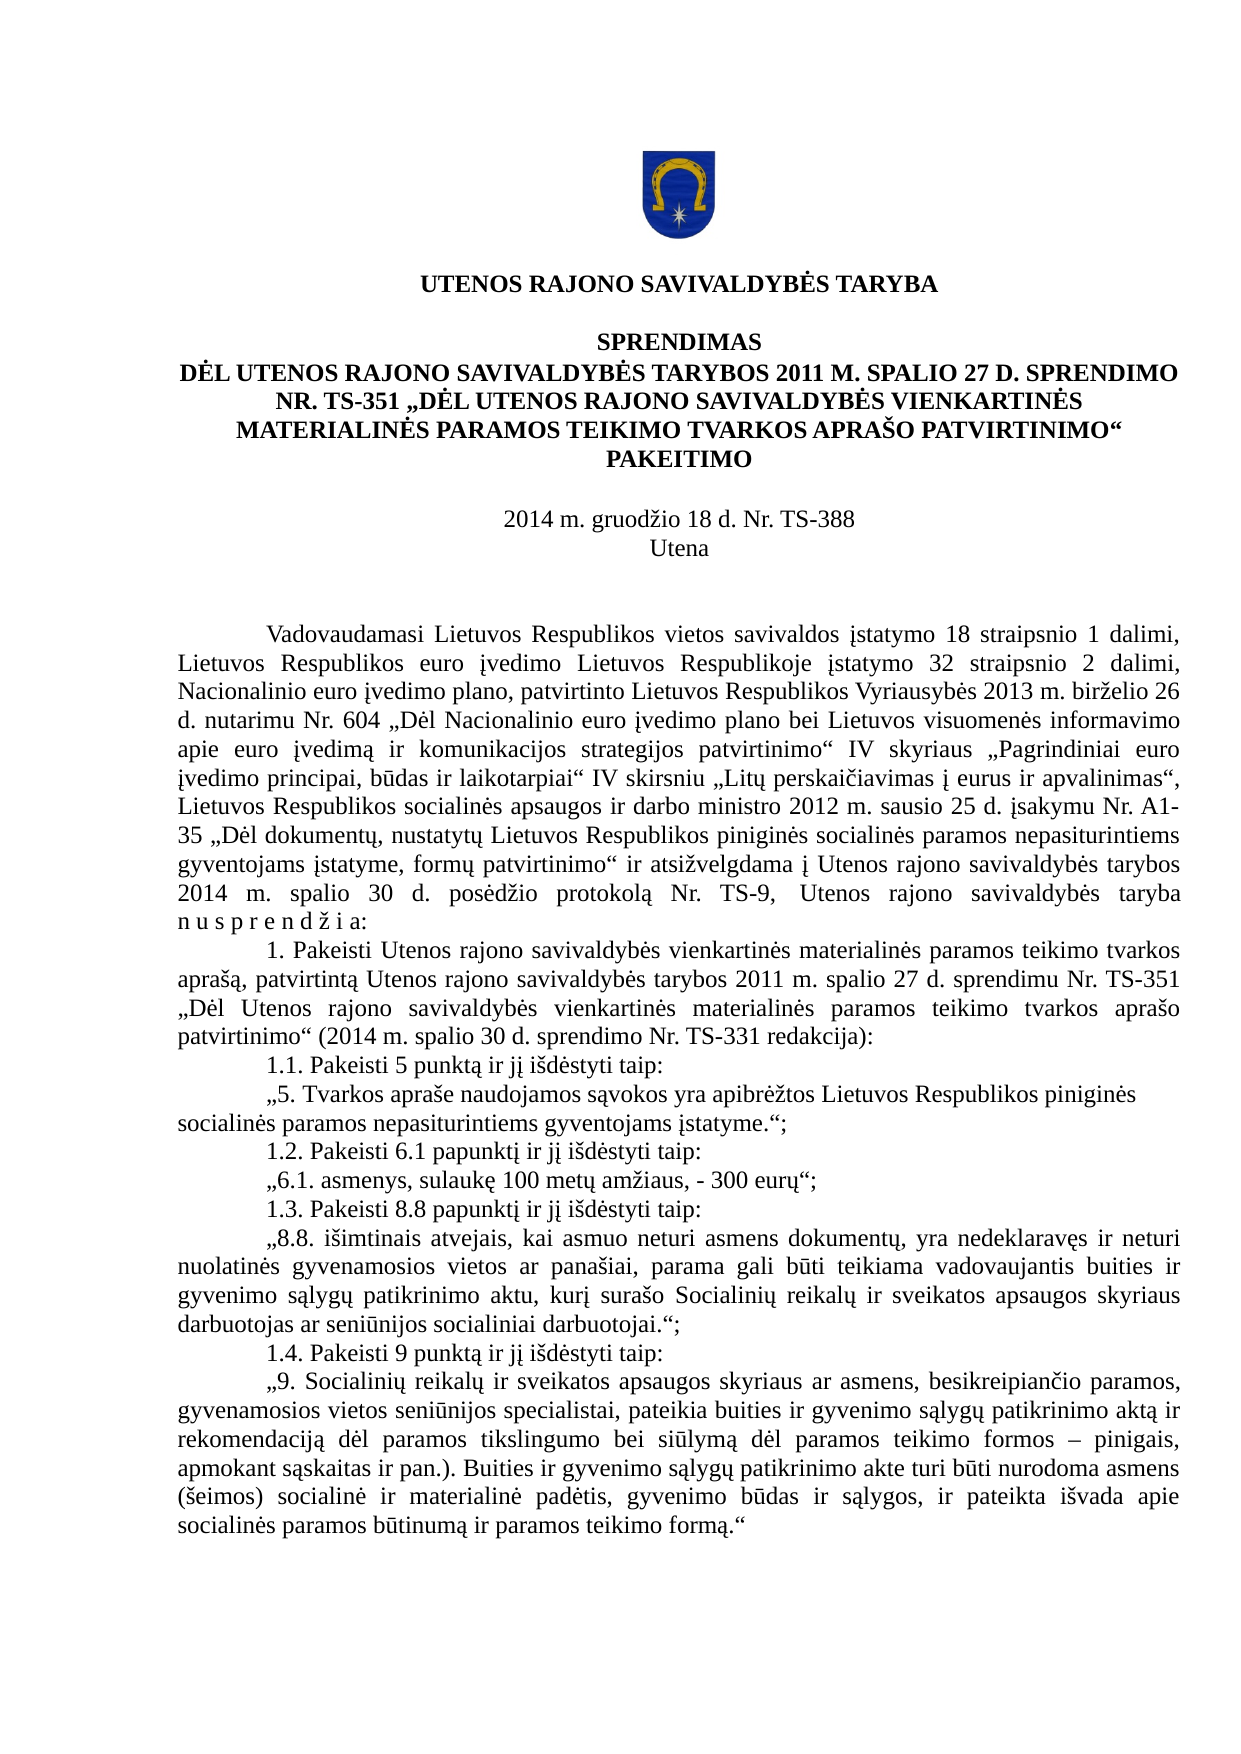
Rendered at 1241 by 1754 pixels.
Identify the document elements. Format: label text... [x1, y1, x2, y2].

text „9. Socialinių reikalų ir sveikatos apsaugos skyriaus ar asmens, besikreipiančio paramos, gyvenamosios vietos seniūnijos specialistai, pateikia buities ir gyvenimo sąlygų patikrinimo aktą ir rekomendaciją dėl paramos tikslingumo bei siūlymą dėl paramos teikimo formos – pinigais, apmokant sąskaitas ir pan.). Buities ir gyvenimo sąlygų patikrinimo akte turi būti nurodoma asmens (šeimos) socialinė ir materialinė padėtis, gyvenimo būdas ir sąlygos, ir pateikta išvada apie socialinės paramos būtinumą ir paramos teikimo formą.“ [177, 1366, 1181, 1539]
text Vadovaudamasi Lietuvos Respublikos vietos savivaldos įstatymo 18 straipsnio 1 dalimi, Lietuvos Respublikos euro įvedimo Lietuvos Respublikoje įstatymo 32 straipsnio 2 dalimi, Nacionalinio euro įvedimo plano, patvirtinto Lietuvos Respublikos Vyriausybės 2013 m. birželio 26 d. nutarimu Nr. 604 „Dėl Nacionalinio euro įvedimo plano bei Lietuvos visuomenės informavimo apie euro įvedimą ir komunikacijos strategijos patvirtinimo“ IV skyriaus „Pagrindiniai euro įvedimo principai, būdas ir laikotarpiai“ IV skirsniu „Litų perskaičiavimas į eurus ir apvalinimas“, Lietuvos Respublikos socialinės apsaugos ir darbo ministro 2012 m. sausio 25 d. įsakymu Nr. A1-35 „Dėl dokumentų, nustatytų Lietuvos Respublikos piniginės socialinės paramos nepasiturintiems gyventojams įstatyme, formų patvirtinimo“ ir atsižvelgdama į Utenos rajono savivaldybės tarybos 2014 m. spalio 30 d. posėdžio protokolą Nr. TS-9, Utenos rajono savivaldybės taryba nusprendžia: [177, 619, 1181, 935]
text „6.1. asmenys, sulaukę 100 metų amžiaus, - 300 eurų“; [177, 1165, 1181, 1194]
text 1.1. Pakeisti 5 punktą ir jį išdėstyti taip: [177, 1050, 1181, 1079]
text 2014 m. gruodžio 18 d. Nr. TS-388 [177, 504, 1181, 533]
text 1.3. Pakeisti 8.8 papunktį ir jį išdėstyti taip: [177, 1194, 1181, 1223]
text „8.8. išimtinais atvejais, kai asmuo neturi asmens dokumentų, yra nedeklaravęs ir neturi nuolatinės gyvenamosios vietos ar panašiai, parama gali būti teikiama vadovaujantis buities ir gyvenimo sąlygų patikrinimo aktu, kurį surašo Socialinių reikalų ir sveikatos apsaugos skyriaus darbuotojas ar seniūnijos socialiniai darbuotojai.“; [177, 1223, 1181, 1338]
text 1. Pakeisti Utenos rajono savivaldybės vienkartinės materialinės paramos teikimo tvarkos aprašą, patvirtintą Utenos rajono savivaldybės tarybos 2011 m. spalio 27 d. sprendimu Nr. TS-351 „Dėl Utenos rajono savivaldybės vienkartinės materialinės paramos teikimo tvarkos aprašo patvirtinimo“ (2014 m. spalio 30 d. sprendimo Nr. TS-331 redakcija): [177, 935, 1181, 1050]
text DĖL UTENOS RAJONO SAVIVALDYBĖS TARYBOS 2011 M. SPALIO 27 D. SPRENDIMO NR. TS-351 „DĖL UTENOS RAJONO SAVIVALDYBĖS VIENKARTINĖS MATERIALINĖS PARAMOS TEIKIMO TVARKOS APRAŠO PATVIRTINIMO“ PAKEITIMO [177, 358, 1181, 473]
text 1.2. Pakeisti 6.1 papunktį ir jį išdėstyti taip: [177, 1136, 1181, 1165]
text Utena [177, 533, 1181, 561]
text UTENOS RAJONO SAVIVALDYBĖS TARYBA [177, 269, 1181, 298]
text „5. Tvarkos apraše naudojamos sąvokos yra apibrėžtos Lietuvos Respublikos piniginės socialinės paramos nepasiturintiems gyventojams įstatyme.“; [177, 1079, 1181, 1136]
text 1.4. Pakeisti 9 punktą ir jį išdėstyti taip: [177, 1338, 1181, 1366]
text SPRENDIMAS [177, 327, 1181, 355]
